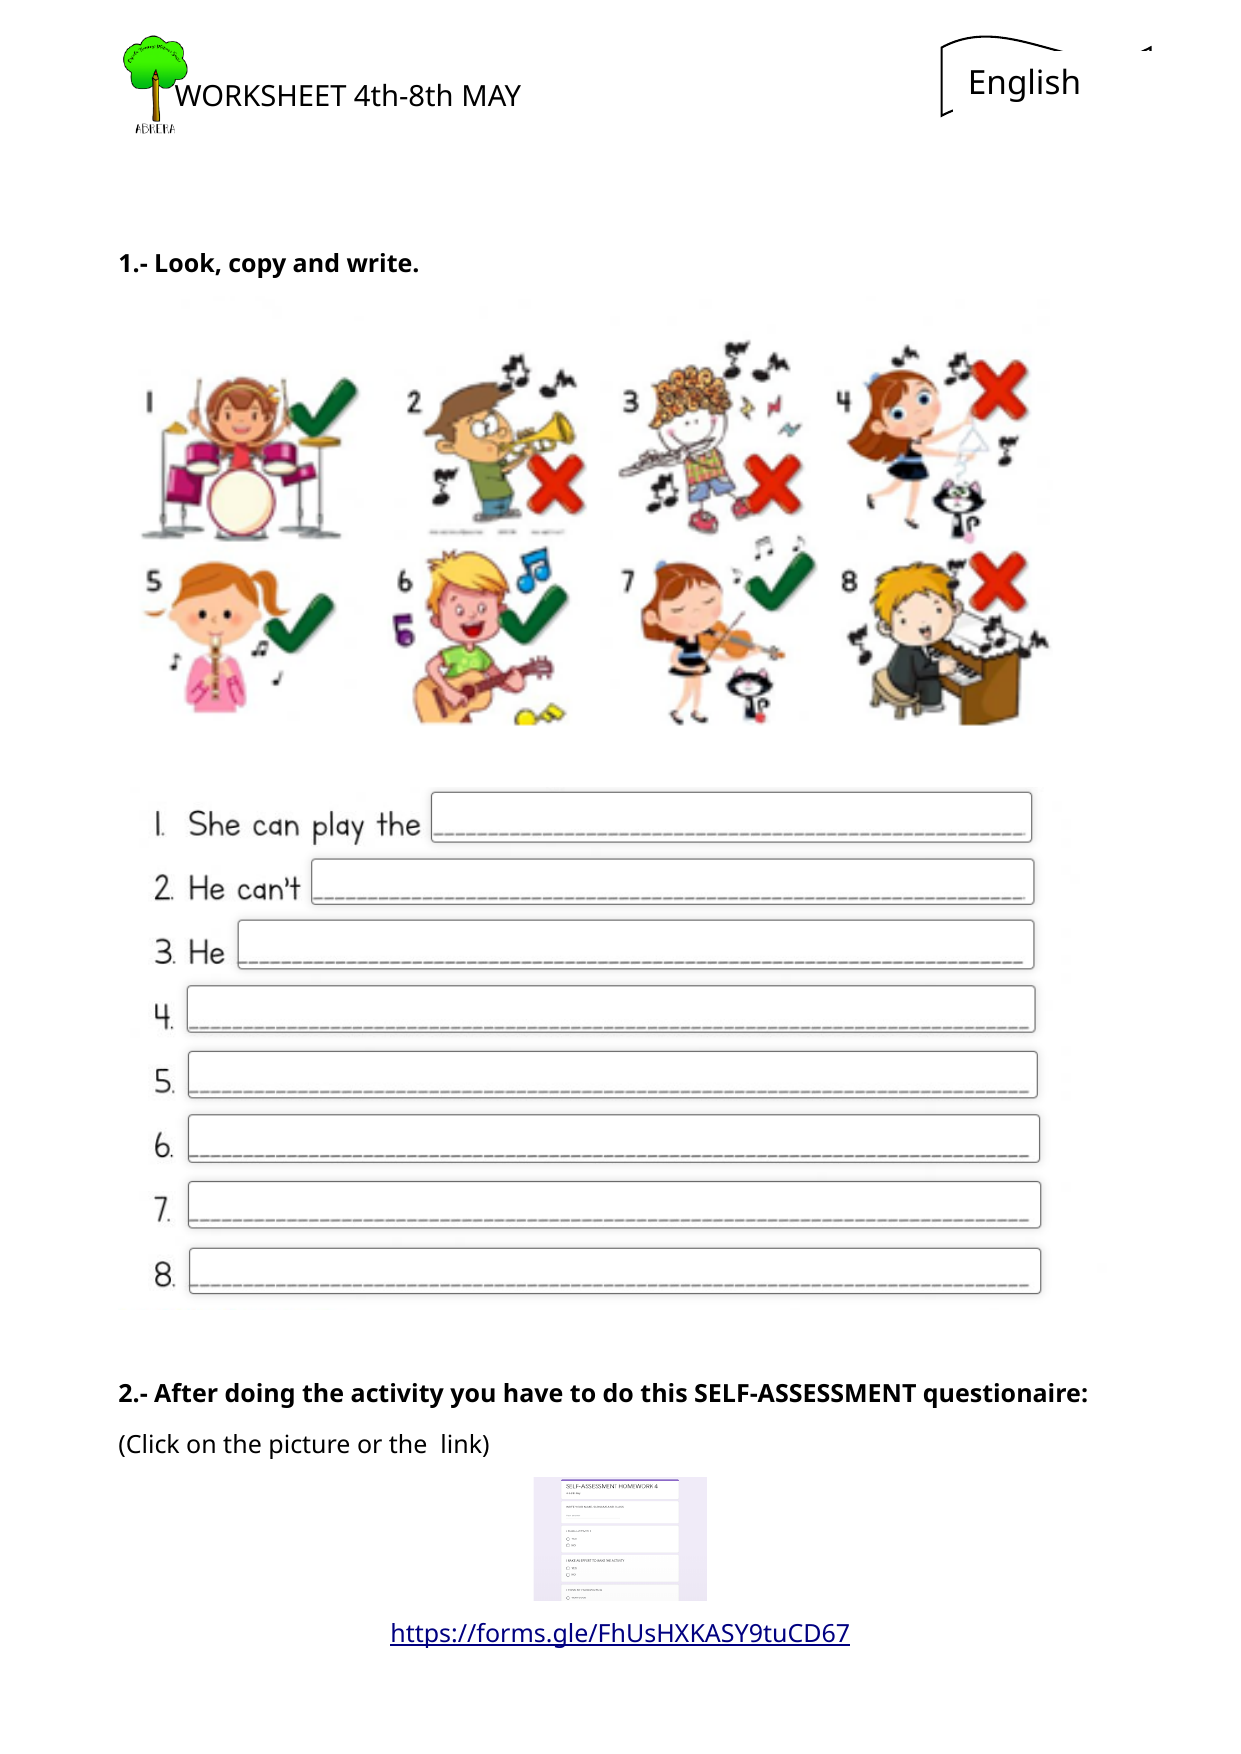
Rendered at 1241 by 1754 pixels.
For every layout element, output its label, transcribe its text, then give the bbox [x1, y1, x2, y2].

text 2.- After doing the activity you have to do this SELF-ASSESSMENT questionaire: [118, 1375, 1122, 1409]
text 1.- Look, copy and write. [118, 246, 1122, 279]
text https://forms.gle/FhUsHXKASY9tuCD67 [118, 1615, 1122, 1649]
text (Click on the picture or the link) [118, 1426, 1122, 1460]
